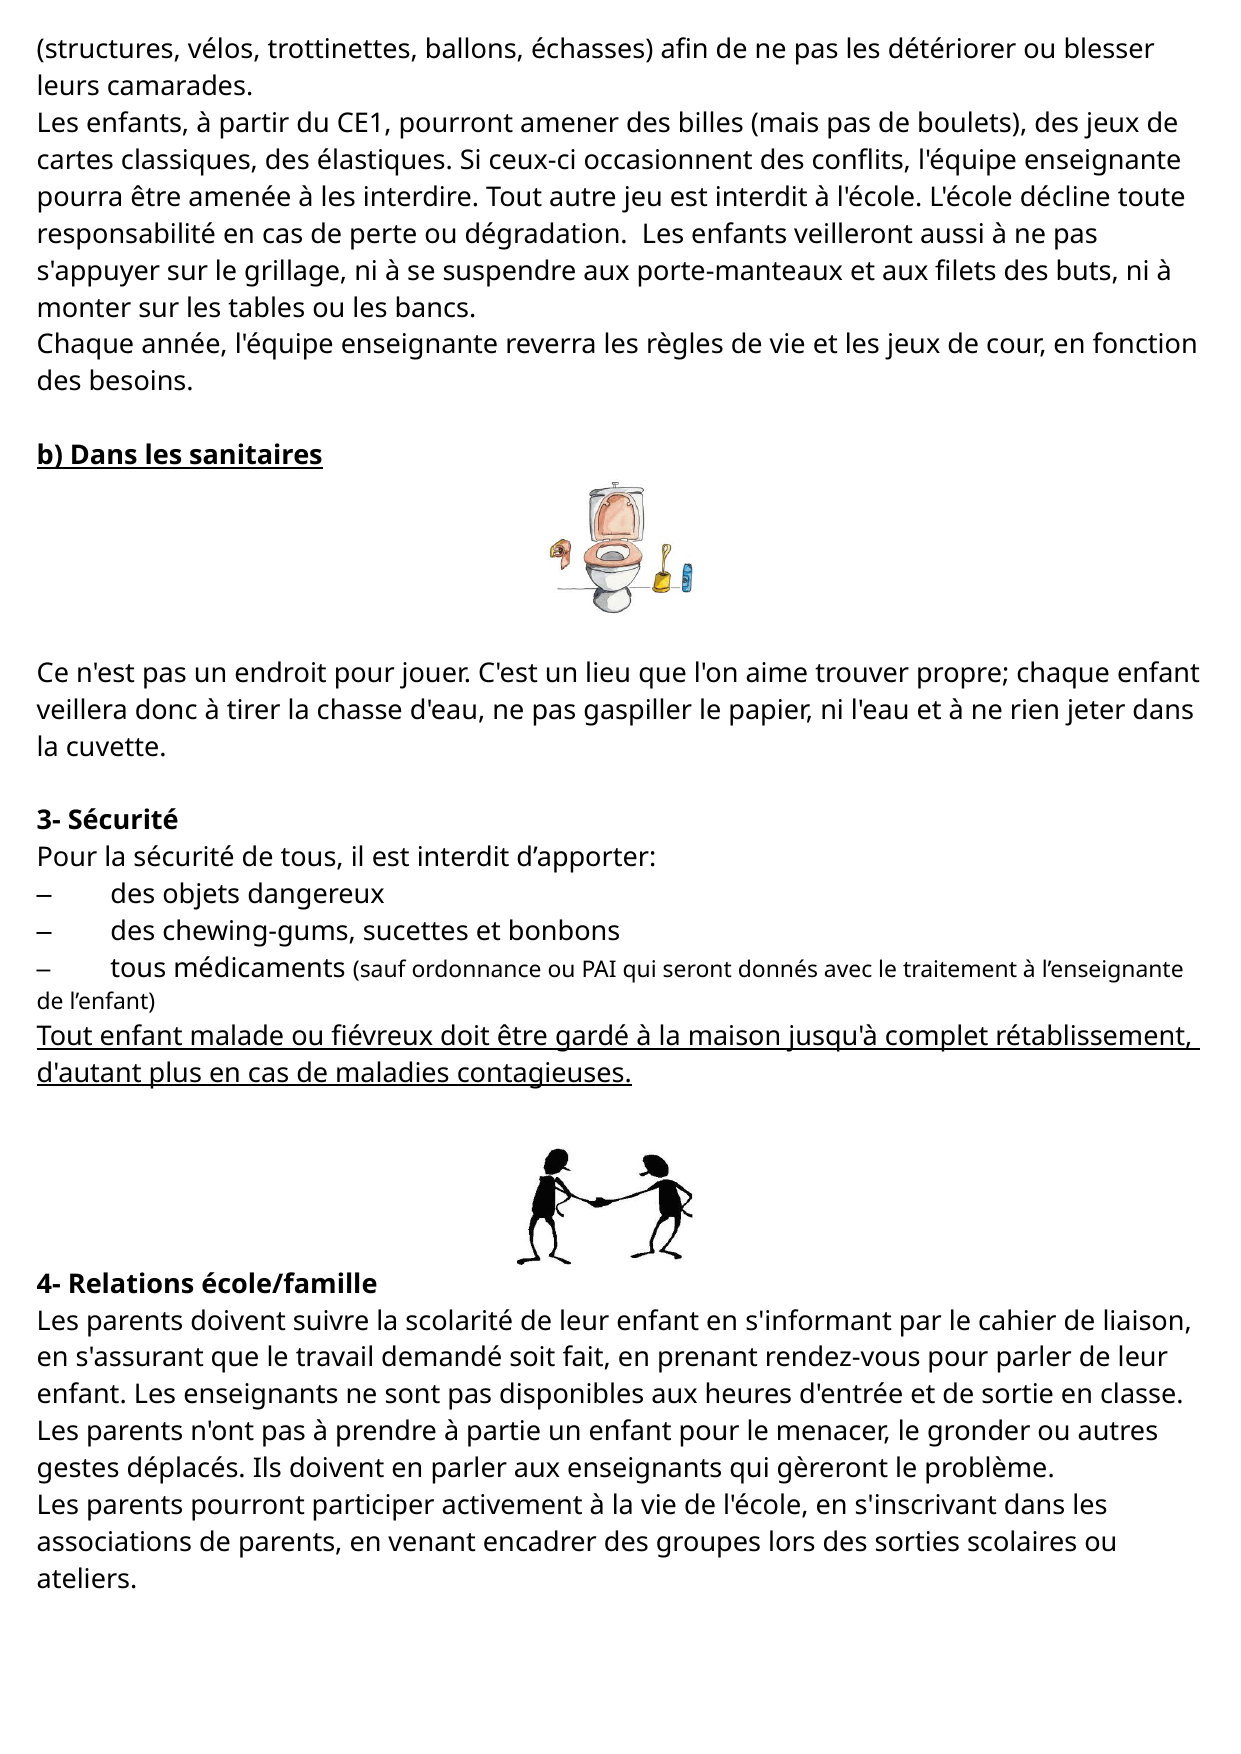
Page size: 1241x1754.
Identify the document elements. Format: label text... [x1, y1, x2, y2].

text 4- Relations école/famille [36, 1127, 1207, 1301]
text Les parents pourront participer activement à la vie de l'école, en s'inscrivant dans les associations de parents, en venant encadrer des groupes lors des sorties scolaires ou ateliers. [36, 1485, 1207, 1596]
text Les parents doivent suivre la scolarité de leur enfant en s'informant par le cahier de liaison, en s'assurant que le travail demandé soit fait, en prenant rendez-vous pour parler de leur enfant. Les enseignants ne sont pas disponibles aux heures d'entrée et de sortie en classe. [36, 1301, 1207, 1412]
text Les parents n'ont pas à prendre à partie un enfant pour le menacer, le gronder ou autres gestes déplacés. Ils doivent en parler aux enseignants qui gèreront le problème. [36, 1412, 1207, 1485]
list tous médicaments (sauf ordonnance ou PAI qui seront donnés avec le traitement à l’enseignante de l’enfant) [36, 948, 1207, 1016]
text Tout enfant malade ou fiévreux doit être gardé à la maison jusqu'à complet rétablissement, d'autant plus en cas de maladies contagieuses. [36, 1016, 1207, 1090]
text Les enfants, à partir du CE1, pourront amener des billes (mais pas de boulets), des jeux de cartes classiques, des élastiques. Si ceux-ci occasionnent des conflits, l'équipe enseignante pourra être amenée à les interdire. Tout autre jeu est interdit à l'école. L'école décline toute responsabilité en cas de perte ou dégradation. Les enfants veilleront aussi à ne pas s'appuyer sur le grillage, ni à se suspendre aux porte-manteaux et aux filets des buts, ni à monter sur les tables ou les bancs. [36, 104, 1207, 325]
text (structures, vélos, trottinettes, ballons, échasses) afin de ne pas les détériorer ou blesser leurs camarades. [36, 30, 1207, 104]
text 3- Sécurité [36, 801, 1207, 838]
list des chewing-gums, sucettes et bonbons [36, 911, 1207, 948]
text Chaque année, l'équipe enseignante reverra les règles de vie et les jeux de cour, en fonction des besoins. [36, 325, 1207, 399]
text Pour la sécurité de tous, il est interdit d’apporter: [36, 838, 1207, 874]
text b) Dans les sanitaires [36, 436, 1207, 472]
text Ce n'est pas un endroit pour jouer. C'est un lieu que l'on aime trouver propre; chaque enfant veillera donc à tirer la chasse d'eau, ne pas gaspiller le papier, ni l'eau et à ne rien jeter dans la cuvette. [36, 653, 1207, 764]
list des objets dangereux [36, 874, 1207, 911]
